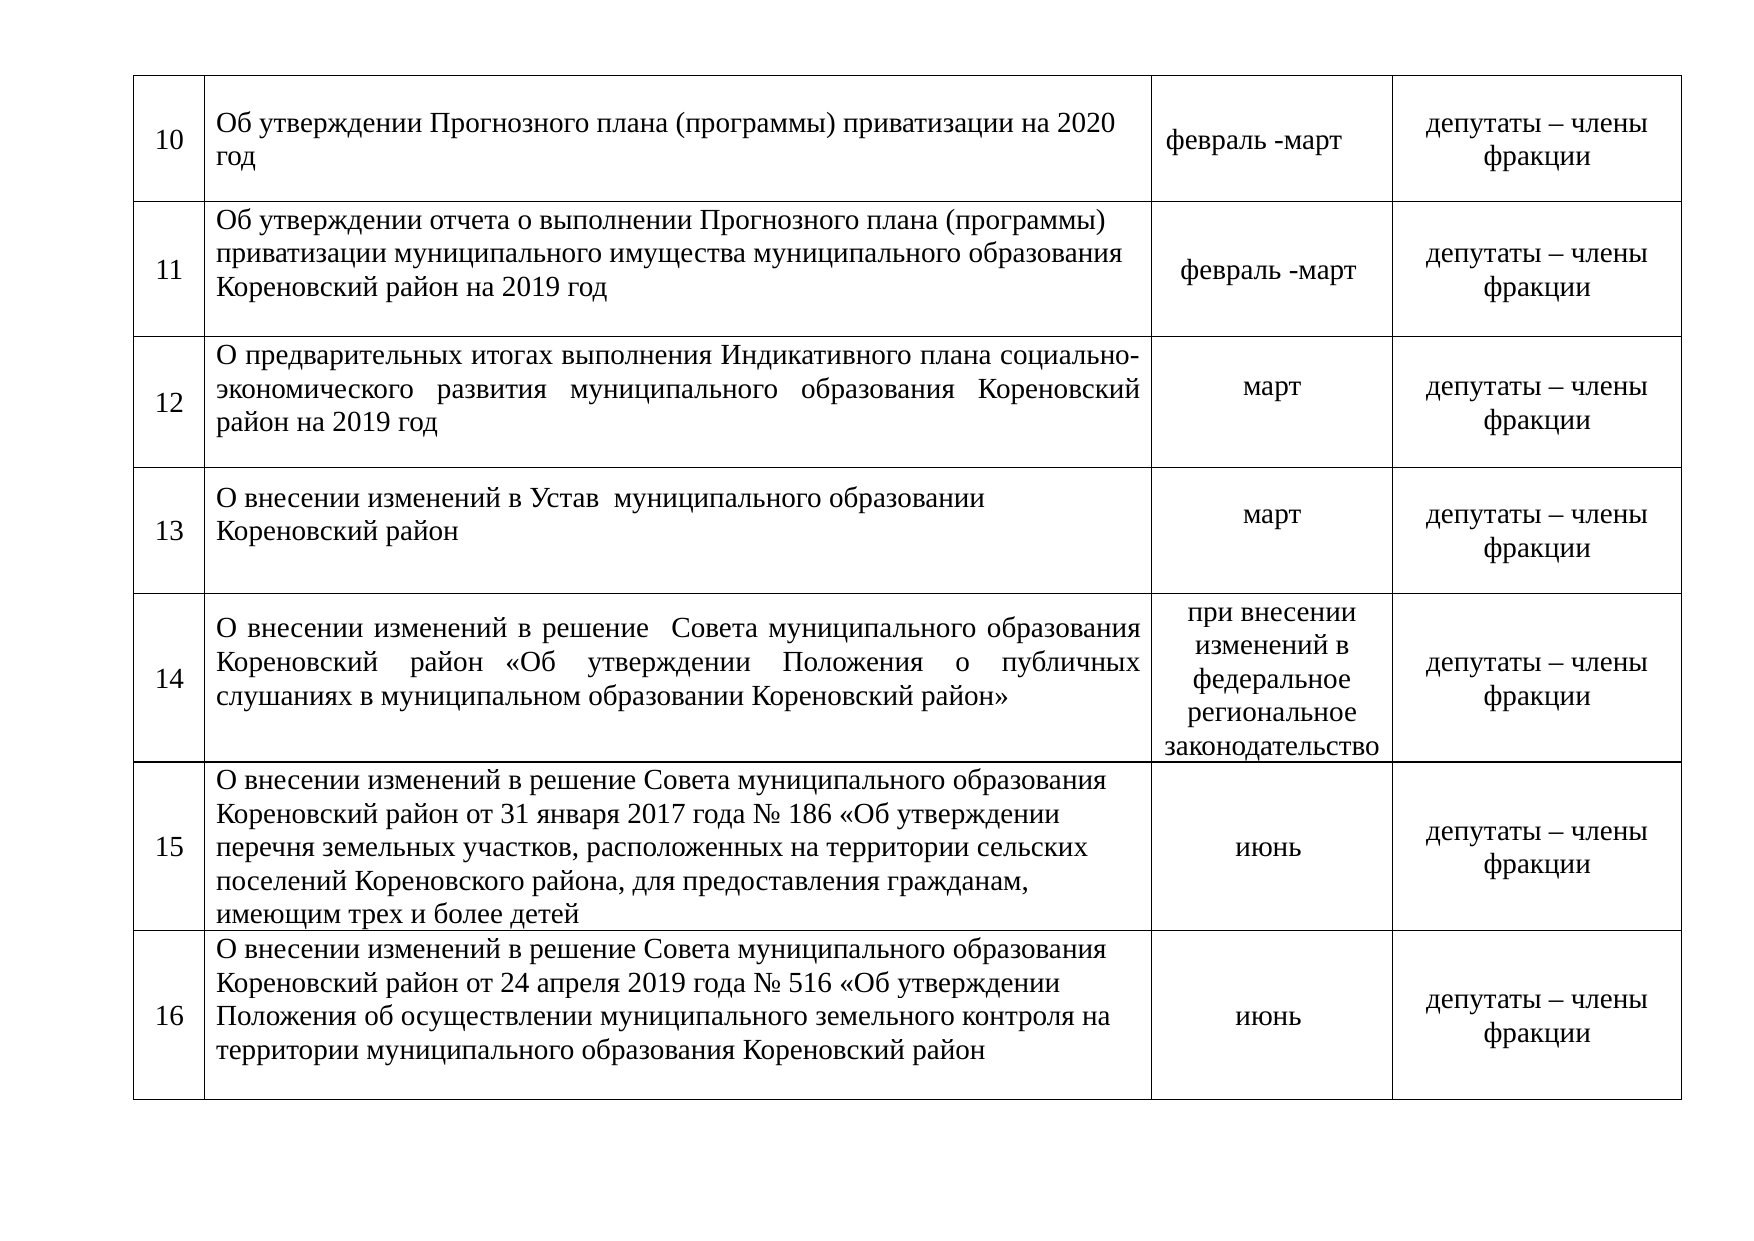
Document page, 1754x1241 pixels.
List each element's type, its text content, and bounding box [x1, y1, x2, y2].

table_cell депутаты – члены фракции [1393, 594, 1681, 761]
table_cell депутаты – члены фракции [1393, 468, 1681, 593]
table_cell 16 [134, 931, 204, 1099]
table_cell 13 [134, 468, 204, 593]
table_cell февраль -март [1152, 202, 1392, 336]
table_cell депутаты – члены фракции [1393, 337, 1681, 467]
table_cell Об утверждении отчета о выполнении Прогнозного плана (программы) приватизации муниципального имущества муниципального образования Кореновский район на 2019 год [205, 202, 1151, 336]
table_cell 15 [134, 763, 204, 930]
table_cell февраль -март [1152, 76, 1392, 201]
table_cell депутаты – члены фракции [1393, 202, 1681, 336]
table_cell март [1152, 337, 1392, 467]
table_cell при внесении изменений в федеральное региональное законодательство [1152, 594, 1392, 761]
table_cell июнь [1152, 931, 1392, 1099]
table_cell О внесении изменений в решение...Совета муниципального образования Кореновский район...«Об утверждении Положения о публичных слушаниях в муниципальном образовании Кореновский район» [205, 594, 1151, 761]
table_cell март [1152, 468, 1392, 593]
table_cell 10 [134, 76, 204, 201]
table_cell О предварительных итогах выполнения Индикативного плана социально-экономического развития муниципального образования Кореновский район на 2019 год [205, 337, 1151, 467]
table_cell 11 [134, 202, 204, 336]
table_cell депутаты – члены фракции [1393, 931, 1681, 1099]
table_cell О внесении изменений в решение Совета муниципального образования Кореновский район от 24 апреля 2019 года № 516 «Об утверждении Положения об осуществлении муниципального земельного контроля на территории муниципального образования Кореновский район [205, 931, 1151, 1099]
table_cell депутаты – члены фракции [1393, 763, 1681, 930]
table_cell Об утверждении Прогнозного плана (программы) приватизации на 2020 год [205, 76, 1151, 201]
table_cell 14 [134, 594, 204, 761]
table_cell депутаты – члены фракции [1393, 76, 1681, 201]
table_cell О внесении изменений в решение Совета муниципального образования Кореновский район от 31 января 2017 года № 186 «Об утверждении перечня земельных участков, расположенных на территории сельских поселений Кореновского района, для предоставления гражданам, имеющим трех и более детей [205, 763, 1151, 930]
table_cell 12 [134, 337, 204, 467]
table_cell июнь [1152, 763, 1392, 930]
table_cell О внесении изменений в Устав муниципального образовании Кореновский район [205, 468, 1151, 593]
